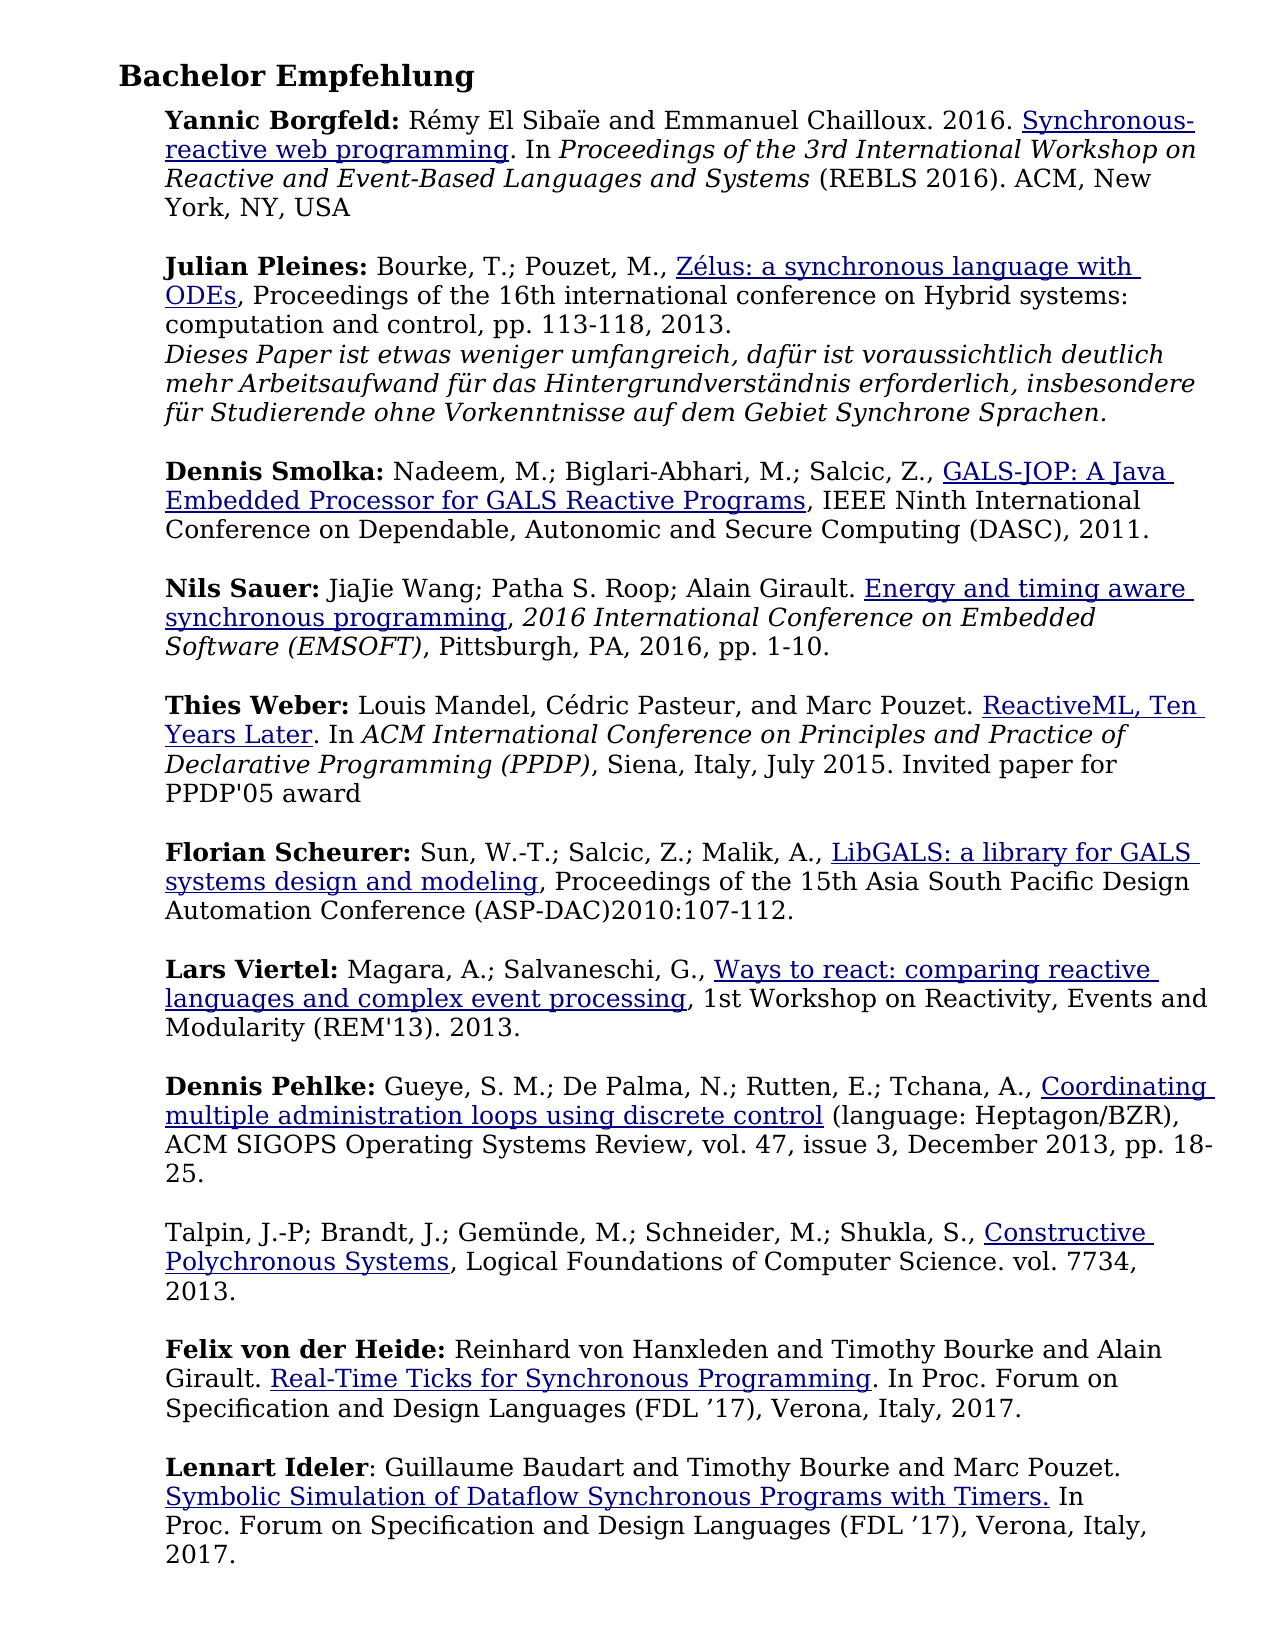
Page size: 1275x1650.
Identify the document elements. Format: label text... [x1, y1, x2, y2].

text Nils Sauer: JiaJie Wang; Patha S. Roop; Alain Girault. Energy and timing aware synchronous programming, 2016 International Conference on Embedded Software (EMSOFT), Pittsburgh, PA, 2016, pp. 1-10. [165, 574, 1216, 662]
text Dennis Pehlke: Gueye, S. M.; De Palma, N.; Rutten, E.; Tchana, A., Coordinating multiple administration loops using discrete control (language: Heptagon/BZR), ACM SIGOPS Operating Systems Review, vol. 47, issue 3, December 2013, pp. 18-25. [165, 1072, 1216, 1189]
text Florian Scheurer: Sun, W.-T.; Salcic, Z.; Malik, A., LibGALS: a library for GALS systems design and modeling, Proceedings of the 15th Asia South Pacific Design Automation Conference (ASP-DAC)2010:107-112. [165, 838, 1216, 925]
text Lars Viertel: Magara, A.; Salvaneschi, G., Ways to react: comparing reactive languages and complex event processing, 1st Workshop on Reactivity, Events and Modularity (REM'13). 2013. [165, 955, 1216, 1042]
text Thies Weber: Louis Mandel, Cédric Pasteur, and Marc Pouzet. ReactiveML, Ten Years Later. In ACM International Conference on Principles and Practice of Declarative Programming (PPDP), Siena, Italy, July 2015. Invited paper for PPDP'05 award [165, 691, 1216, 808]
text Felix von der Heide: Reinhard von Hanxleden and Timothy Bourke and Alain Girault. Real-Time Ticks for Synchronous Programming. In Proc. Forum on Specification and Design Languages (FDL ’17), Verona, Italy, 2017. [165, 1335, 1216, 1423]
text Julian Pleines: Bourke, T.; Pouzet, M., Zélus: a synchronous language with ODEs, Proceedings of the 16th international conference on Hybrid systems: computation and control, pp. 113-118, 2013. Dieses Paper ist etwas weniger umfangreich, dafür ist voraussichtlich deutlich mehr Arbeitsaufwand für das Hintergrundverständnis erforderlich, insbesondere für Studierende ohne Vorkenntnisse auf dem Gebiet Synchrone Sprachen. [165, 252, 1216, 427]
text Yannic Borgfeld: Rémy El Sibaïe and Emmanuel Chailloux. 2016. Synchronous-reactive web programming. In Proceedings of the 3rd International Workshop on Reactive and Event-Based Languages and Systems (REBLS 2016). ACM, New York, NY, USA [165, 106, 1216, 223]
subtitle Bachelor Empfehlung [118, 59, 1216, 93]
text Talpin, J.-P; Brandt, J.; Gemünde, M.; Schneider, M.; Shukla, S., Constructive Polychronous Systems, Logical Foundations of Computer Science. vol. 7734, 2013. [165, 1218, 1216, 1306]
text Dennis Smolka: Nadeem, M.; Biglari-Abhari, M.; Salcic, Z., GALS-JOP: A Java Embedded Processor for GALS Reactive Programs, IEEE Ninth International Conference on Dependable, Autonomic and Secure Computing (DASC), 2011. [165, 457, 1216, 544]
text Lennart Ideler: Guillaume Baudart and Timothy Bourke and Marc Pouzet. Symbolic Simulation of Dataflow Synchronous Programs with Timers. In Proc. Forum on Specification and Design Languages (FDL ’17), Verona, Italy, 2017. [165, 1452, 1216, 1569]
